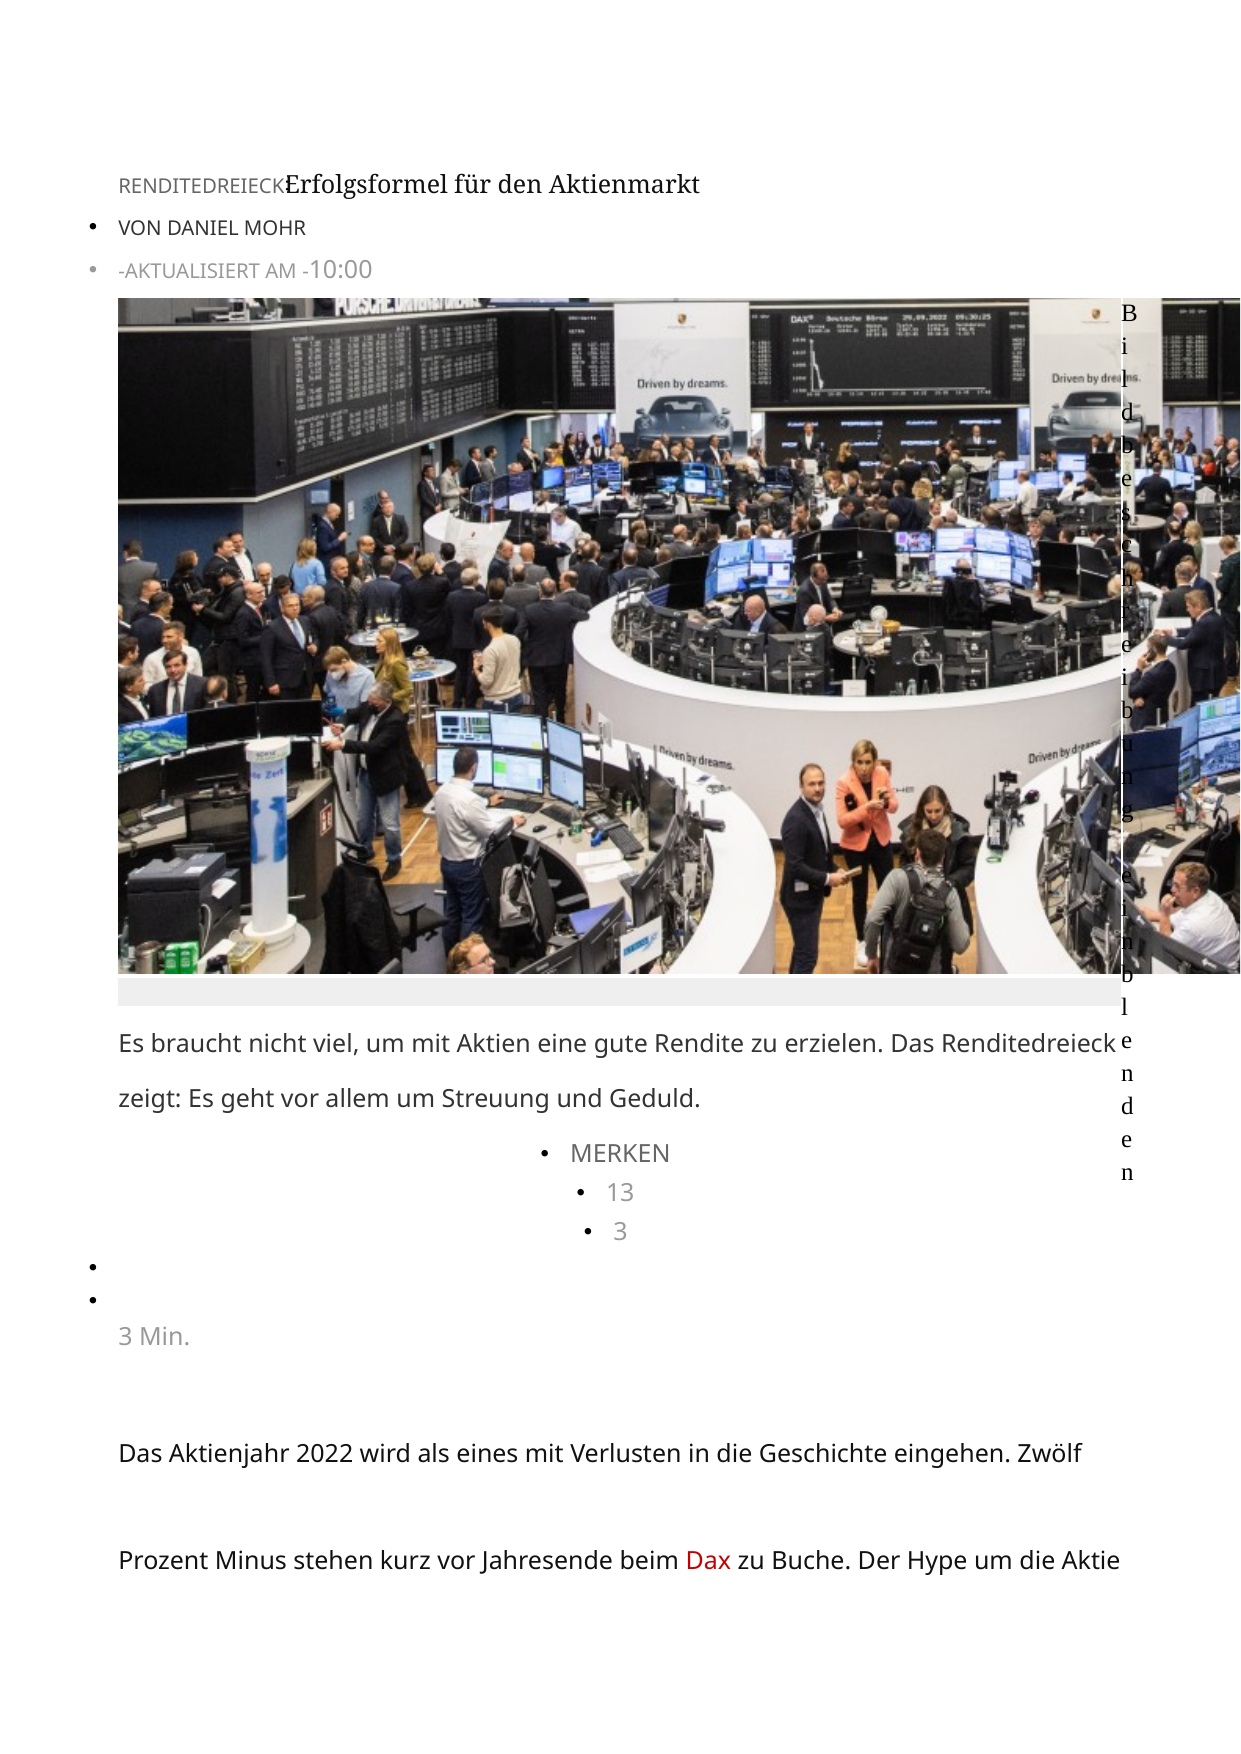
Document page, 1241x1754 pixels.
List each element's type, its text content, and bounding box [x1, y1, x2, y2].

list 13 [118, 1175, 1122, 1209]
picture [1126, 306, 1133, 312]
picture [1125, 443, 1130, 452]
picture [1123, 298, 1241, 974]
picture [1125, 708, 1130, 717]
list MERKEN [118, 1136, 1121, 1169]
picture [118, 298, 1121, 974]
text 3 Min. [118, 1319, 1122, 1353]
list 3 [118, 1214, 1122, 1248]
picture [1126, 313, 1134, 320]
subtitle RENDITEDREIECKErfolgsformel für den Aktienmarkt [118, 139, 1122, 201]
text Es braucht nicht viel, um mit Aktien eine gute Rendite zu erzielen. Das Renditedreieck zeigt: Es geht vor allem um Streuung und Geduld. [118, 1025, 1121, 1114]
list VON DANIEL MOHR [118, 213, 1122, 241]
list -AKTUALISIERT AM -10:00 [118, 251, 1122, 286]
text Das Aktienjahr 2022 wird als eines mit Verlusten in die Geschichte eingehen. Zwölf Prozent Minus stehen kurz vor Jahresende beim Dax zu Buche. Der Hype um die Aktie [118, 1436, 1122, 1576]
